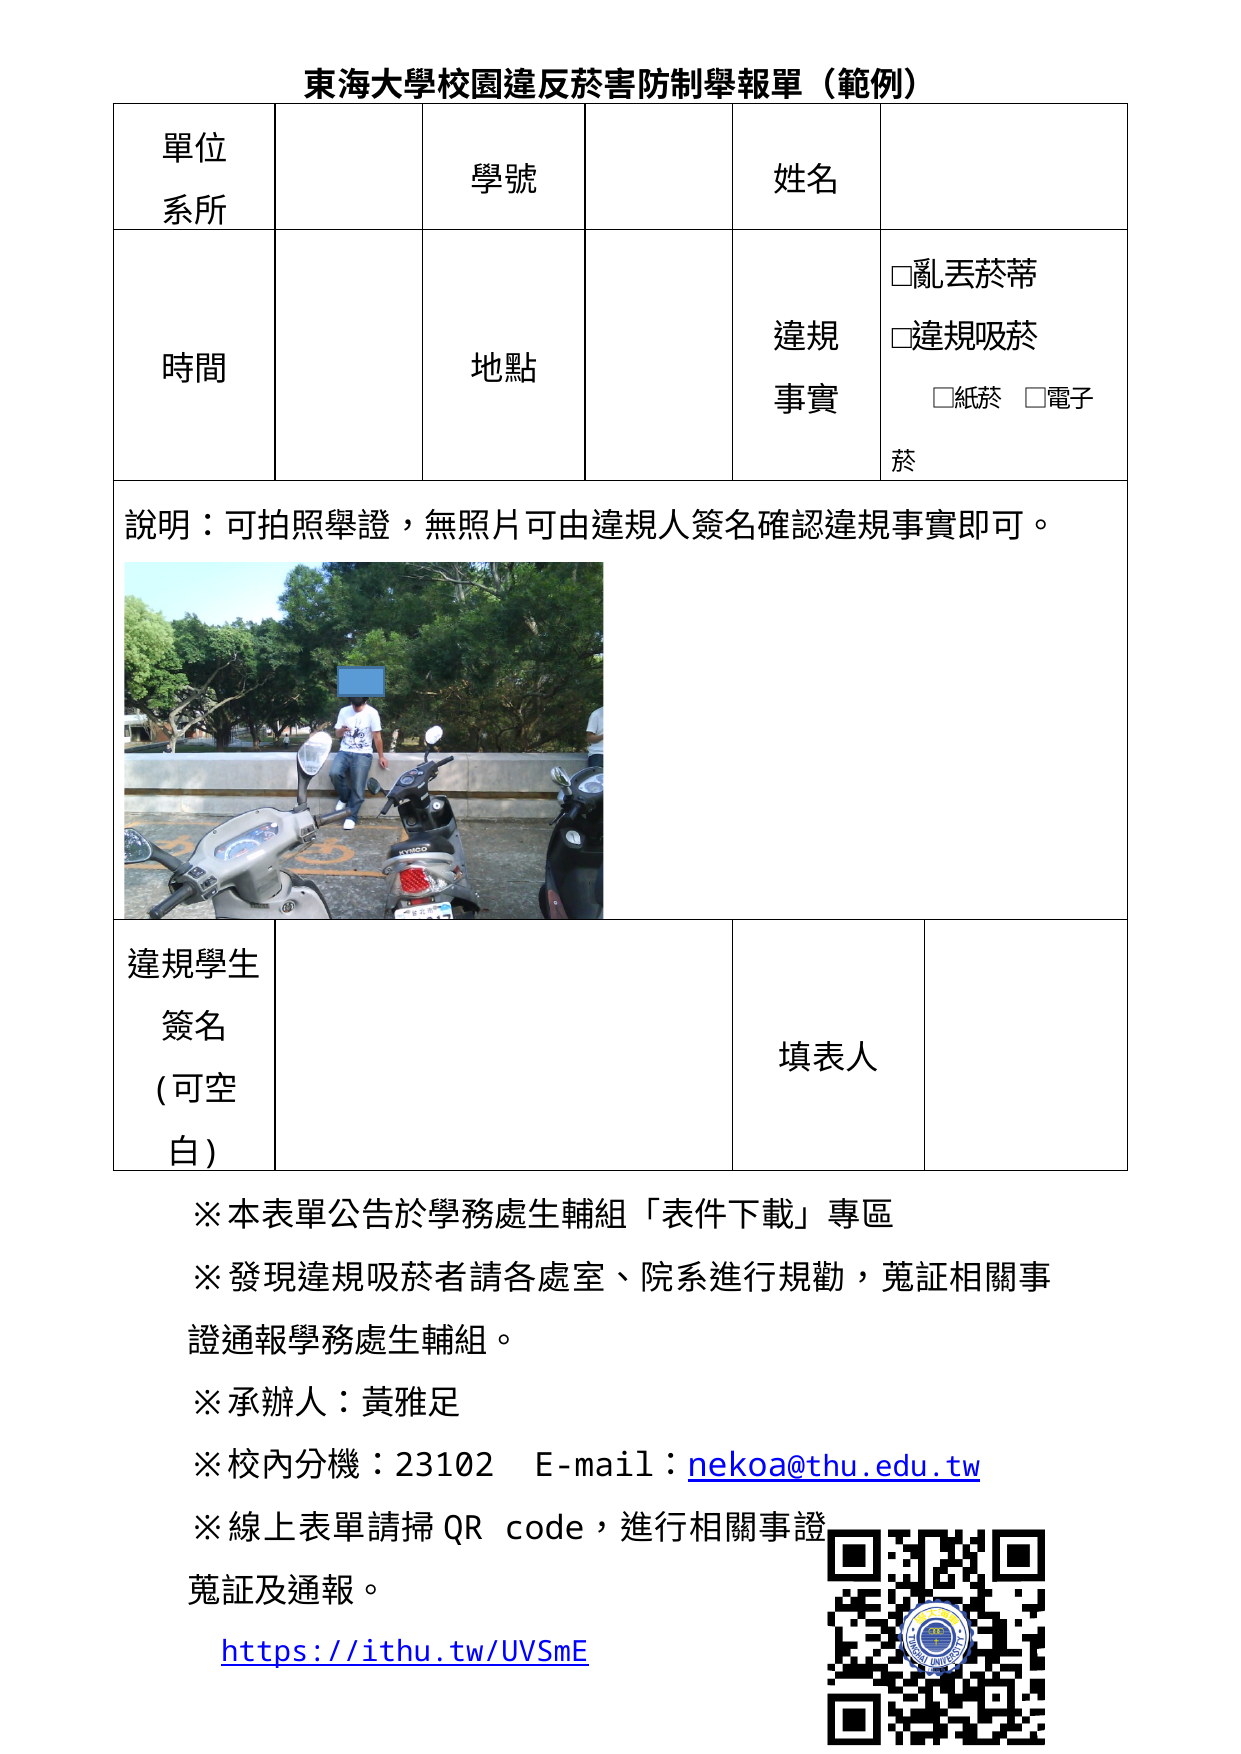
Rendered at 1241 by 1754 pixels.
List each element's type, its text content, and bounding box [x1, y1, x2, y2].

text 東海大學校園違反菸害防制舉報單（範例） [187, 41, 1053, 103]
table_cell 說明：可拍照舉證，無照片可由違規人簽名確認違規事實即可。 [114, 481, 1127, 919]
table_header [881, 104, 1127, 229]
text ※線上表單請掃QR code，進行相關事證蒐証及通報。 [187, 1483, 1053, 1546]
text ※本表單公告於學務處生輔組「表件下載」專區 [187, 1171, 1053, 1233]
table_header [586, 104, 732, 229]
table_cell [276, 920, 732, 1170]
text ※承辦人：黃雅足 [187, 1358, 1053, 1421]
table_cell [925, 920, 1127, 1170]
table_cell 違規 事實 [733, 230, 880, 480]
table_cell □亂丟菸蒂 □違規吸菸 □紙菸 □電子菸 [881, 230, 1127, 480]
table_cell [276, 230, 422, 480]
text ※發現違規吸菸者請各處室、院系進行規勸，蒐証相關事證通報學務處生輔組。 [187, 1233, 1053, 1358]
table_cell 地點 [423, 230, 584, 480]
picture [901, 1591, 1053, 1754]
table_header 學號 [423, 104, 584, 229]
table_cell 填表人 [733, 920, 924, 1170]
table_cell [586, 230, 732, 480]
picture [124, 562, 604, 919]
table_cell 違規學生簽名 (可空白) [114, 920, 274, 1170]
table_header [276, 104, 422, 229]
text https://ithu.tw/UVSmE [187, 1546, 1053, 1608]
table_header 姓名 [733, 104, 880, 229]
text ※校內分機：23102 E-mail：nekoa@thu.edu.tw [187, 1421, 1053, 1483]
table_header 單位 系所 [114, 104, 274, 229]
table_cell 時間 [114, 230, 274, 480]
